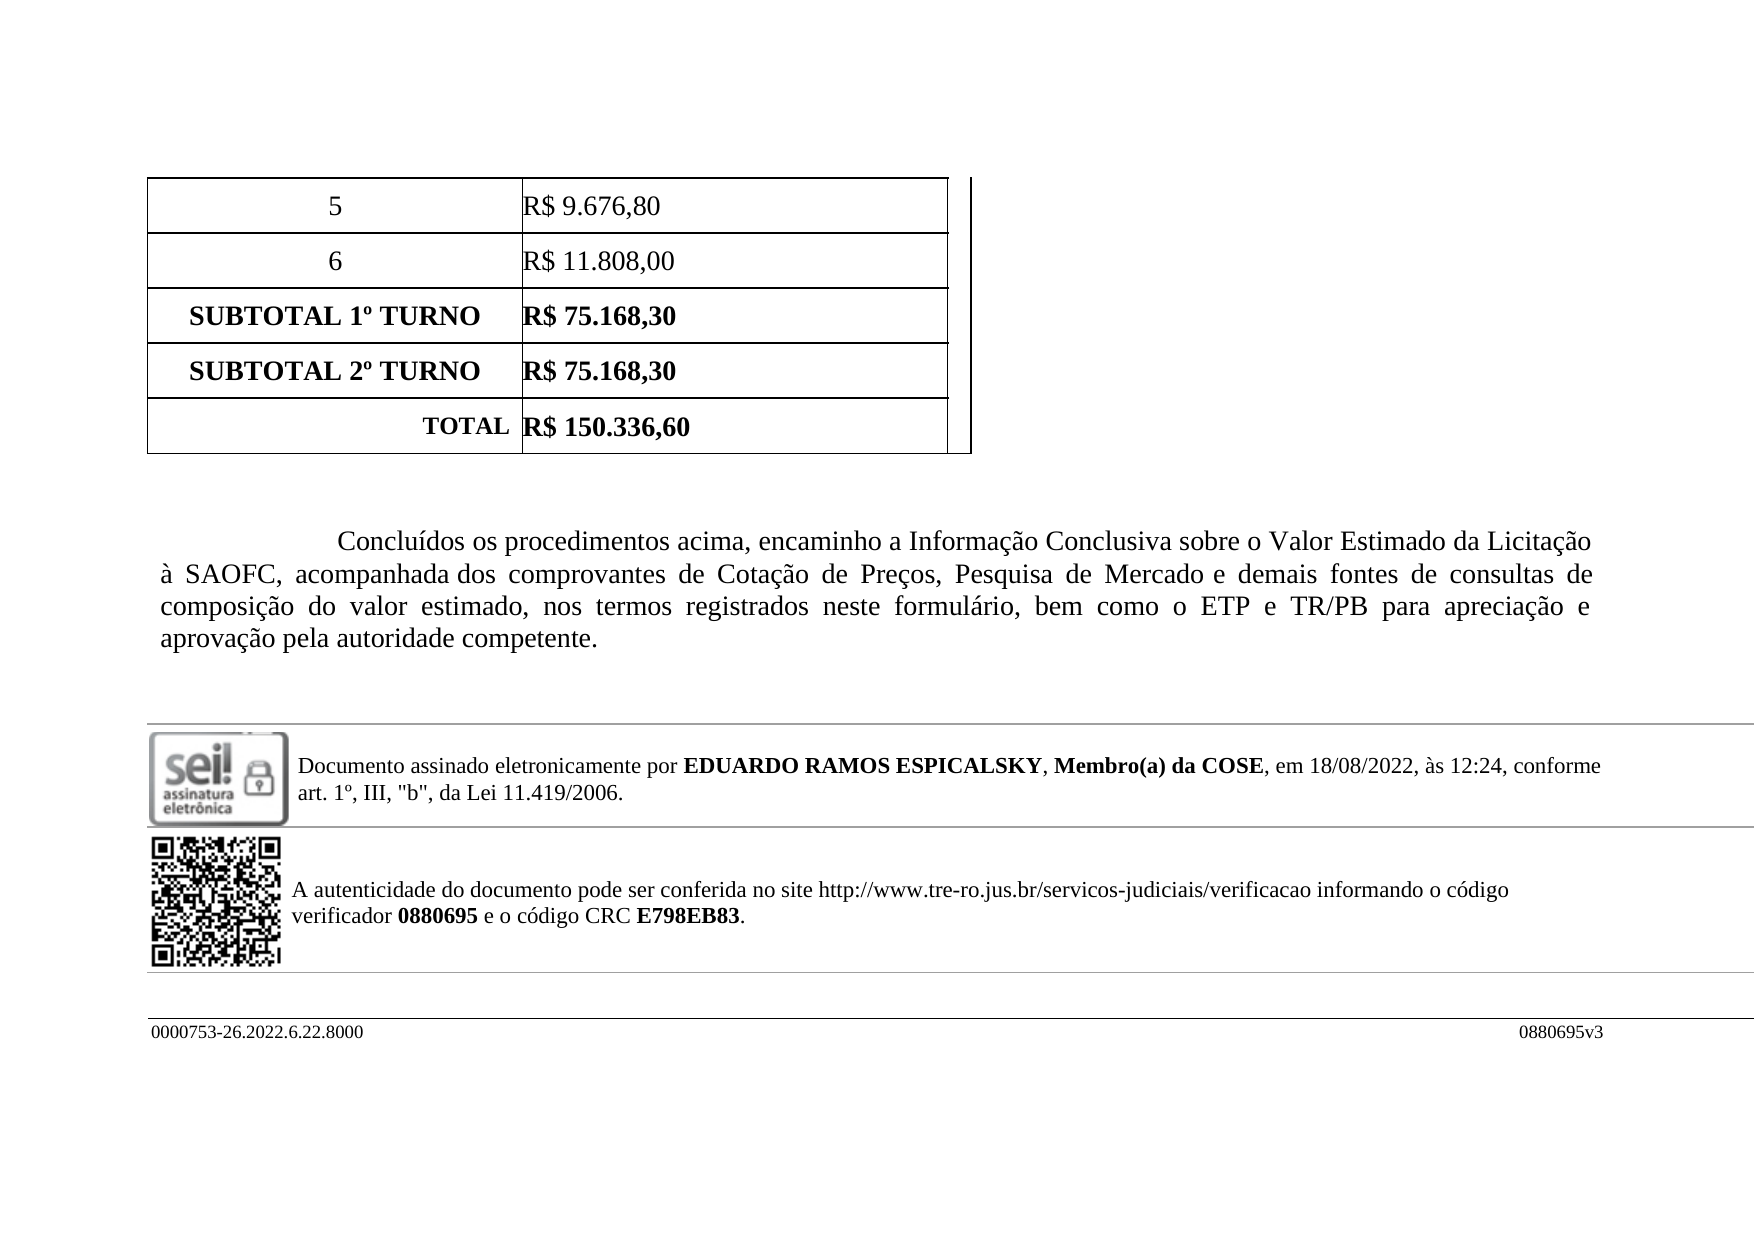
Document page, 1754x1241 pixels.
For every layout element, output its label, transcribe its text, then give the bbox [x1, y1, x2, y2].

table_cell TOTAL [148, 399, 522, 453]
table_cell [957, 342, 962, 397]
table_cell [962, 232, 970, 287]
table_cell [948, 177, 952, 232]
table_cell [953, 342, 957, 397]
text Concluídos os procedimentos acima, encaminho a Informação Conclusiva sobre o Valor Estimado da Licitação à SAOFC, acompanhada dos comprovantes de Cotação de Preços, Pesquisa de Mercado e demais fontes de consultas de composição do valor estimado, nos termos registrados neste formulário, bem como o ETP e TR/PB para apreciação e aprovação pela autoridade competente. [160, 524, 1594, 654]
table_cell R$ 75.168,30 [523, 289, 947, 342]
table_cell [957, 397, 962, 453]
table_header Documento assinado eletronicamente por EDUARDO RAMOS ESPICALSKY, Membro(a) da COSE, em 18/08/2022, às 12:24, conforme art. 1º, III, "b", da Lei 11.419/2006. [296, 730, 1606, 826]
table_header [148, 730, 296, 826]
table_cell [953, 287, 957, 342]
table_cell [953, 232, 957, 287]
table_cell [953, 397, 957, 453]
table_cell 6 [148, 234, 522, 287]
table_cell [953, 177, 957, 232]
table_cell [957, 287, 962, 342]
table_cell [948, 232, 952, 287]
table_cell SUBTOTAL 1º TURNO [148, 289, 522, 342]
table_header [148, 833, 290, 971]
table_cell [962, 177, 970, 232]
table_cell [962, 397, 970, 453]
table_cell SUBTOTAL 2º TURNO [148, 344, 522, 397]
table_cell R$ 75.168,30 [523, 344, 947, 397]
table_cell [948, 397, 952, 453]
table_cell R$ 150.336,60 [523, 399, 947, 453]
table_cell [957, 232, 962, 287]
table_header 0880695v3 [877, 1019, 1606, 1046]
table_cell 5 [148, 179, 522, 232]
table_cell [957, 177, 962, 232]
table_cell R$ 11.808,00 [523, 234, 947, 287]
table_header A autenticidade do documento pode ser conferida no site http://www.tre-ro.jus.br/servicos-judiciais/verificacao informando o código verificador 0880695 e o código CRC E798EB83. [290, 833, 1606, 971]
table_header 0000753-26.2022.6.22.8000 [148, 1019, 877, 1046]
table_cell R$ 9.676,80 [523, 179, 947, 232]
table_cell [948, 287, 952, 342]
table_cell [962, 342, 970, 397]
table_cell [948, 342, 952, 397]
table_cell [962, 287, 970, 342]
